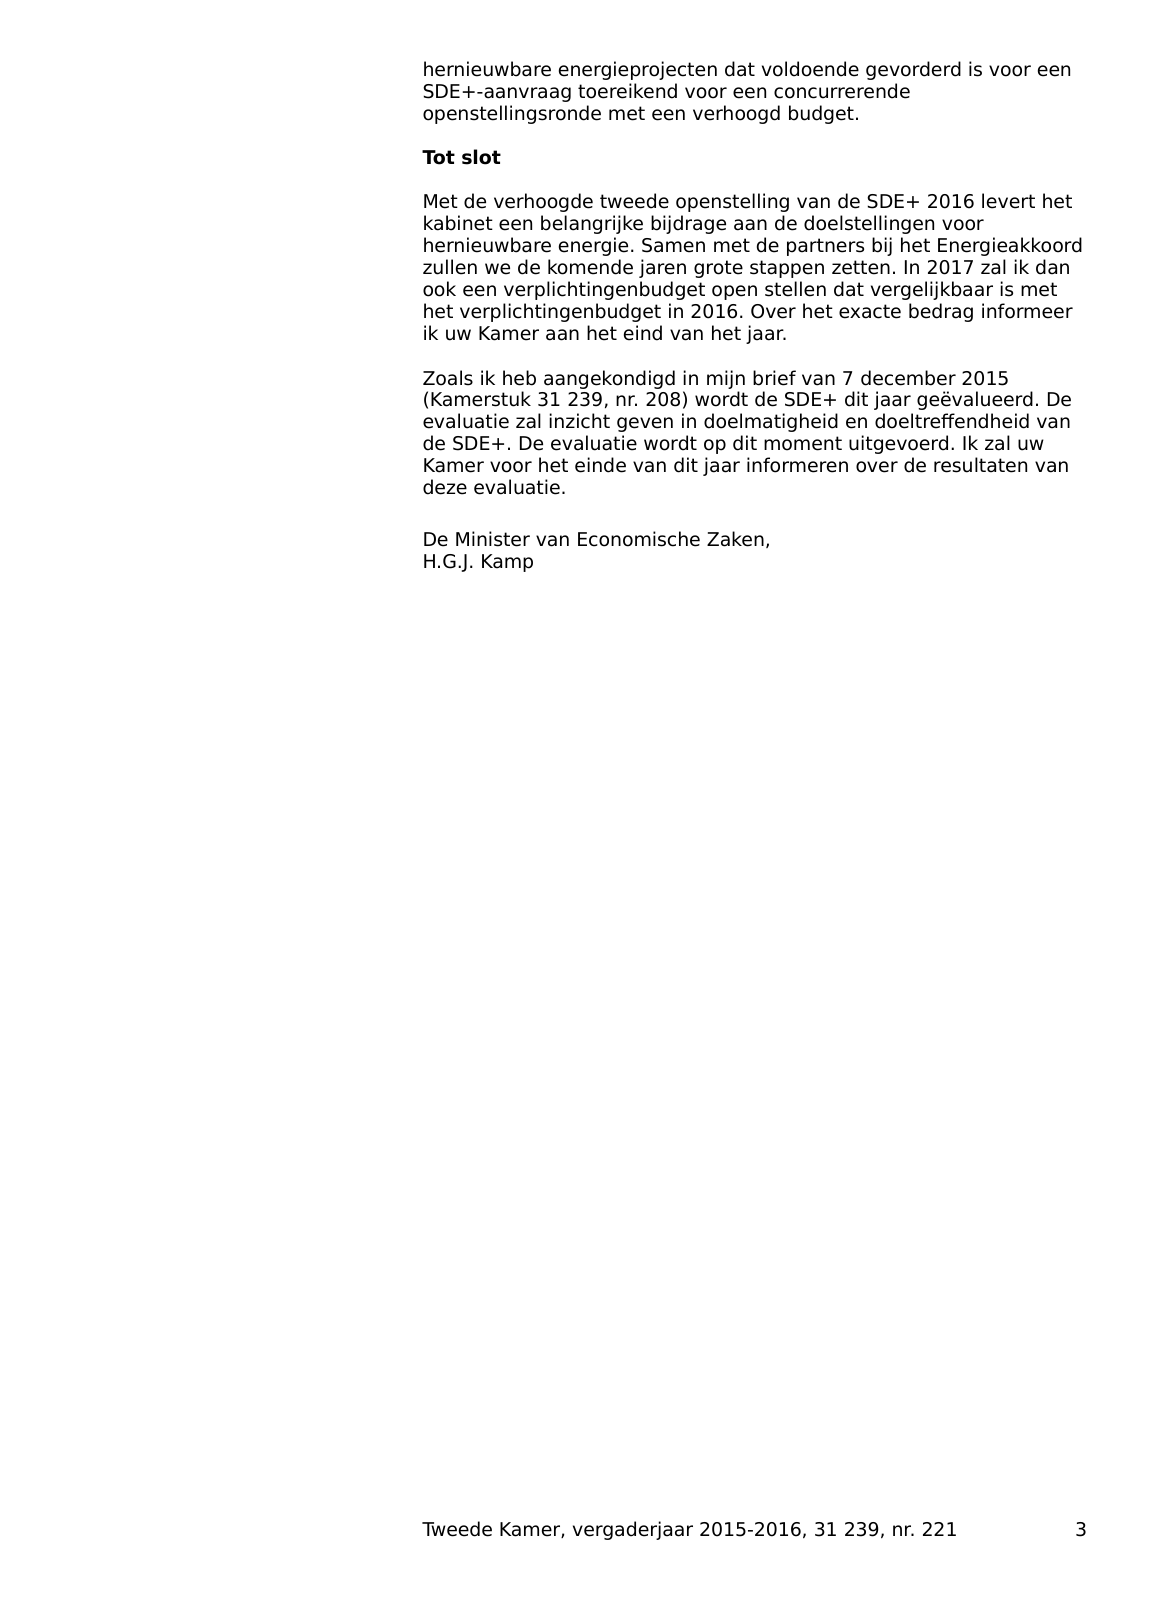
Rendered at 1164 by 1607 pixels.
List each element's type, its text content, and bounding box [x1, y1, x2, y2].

text Zoals ik heb aangekondigd in mijn brief van 7 december 2015 (Kamerstuk 31 239, nr. 208) wordt de SDE+ dit jaar geëvalueerd. De evaluatie zal inzicht geven in doelmatigheid en doeltreffendheid van de SDE+. De evaluatie wordt op dit moment uitgevoerd. Ik zal uw Kamer voor het einde van dit jaar informeren over de resultaten van deze evaluatie. [422, 367, 1087, 499]
text De Minister van Economische Zaken, H.G.J. Kamp [422, 529, 1087, 573]
text Met de verhoogde tweede openstelling van de SDE+ 2016 levert het kabinet een belangrijke bijdrage aan de doelstellingen voor hernieuwbare energie. Samen met de partners bij het Energieakkoord zullen we de komende jaren grote stappen zetten. In 2017 zal ik dan ook een verplichtingenbudget open stellen dat vergelijkbaar is met het verplichtingenbudget in 2016. Over het exacte bedrag informeer ik uw Kamer aan het eind van het jaar. [422, 191, 1087, 345]
text hernieuwbare energieprojecten dat voldoende gevorderd is voor een SDE+-aanvraag toereikend voor een concurrerende openstellingsronde met een verhoogd budget. [422, 59, 1087, 125]
subtitle Tot slot [422, 147, 1087, 169]
